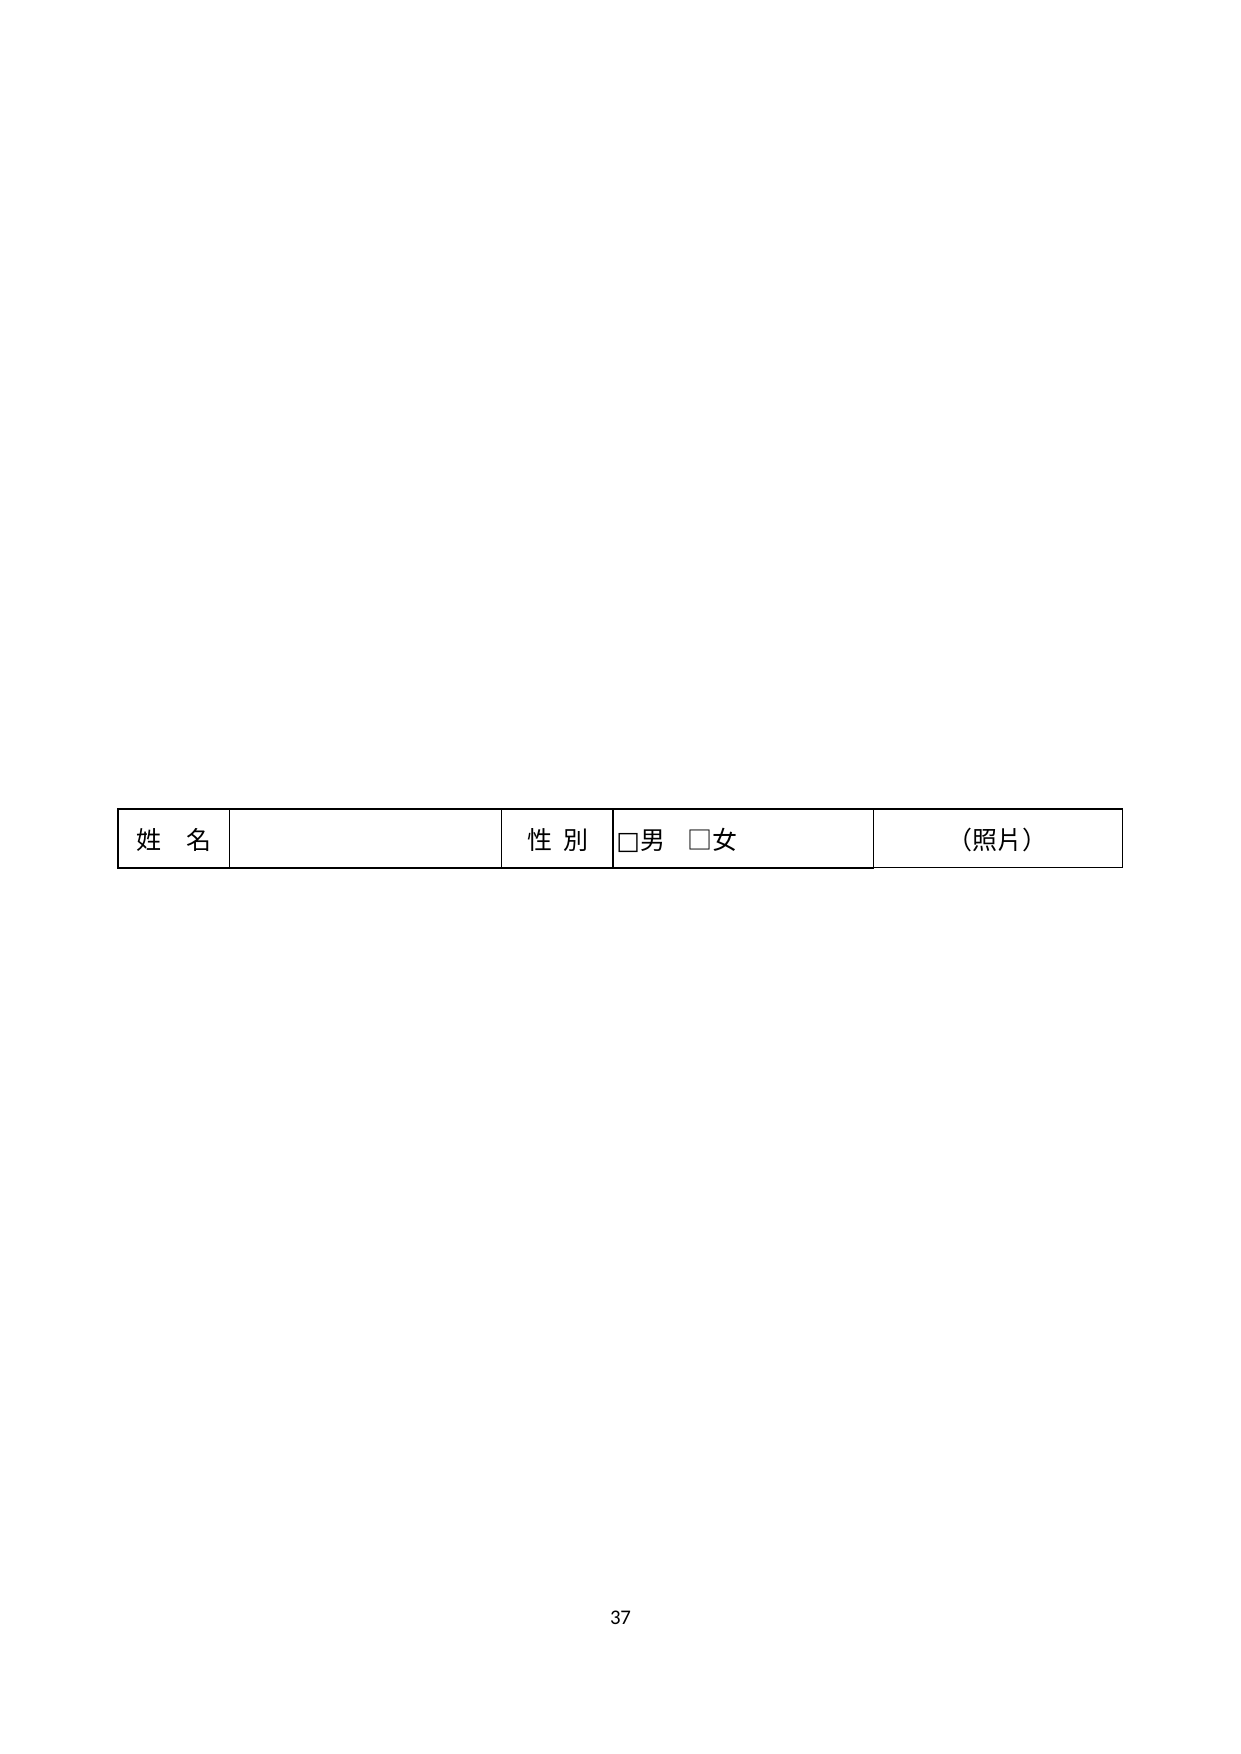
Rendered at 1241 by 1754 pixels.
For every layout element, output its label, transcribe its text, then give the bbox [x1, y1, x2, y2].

table_header [230, 810, 501, 867]
table_header 姓 名 [119, 810, 229, 867]
table_header 性 別 [502, 810, 612, 867]
table_header （照片） [874, 810, 1122, 867]
table_header □男 □女 [614, 810, 873, 867]
